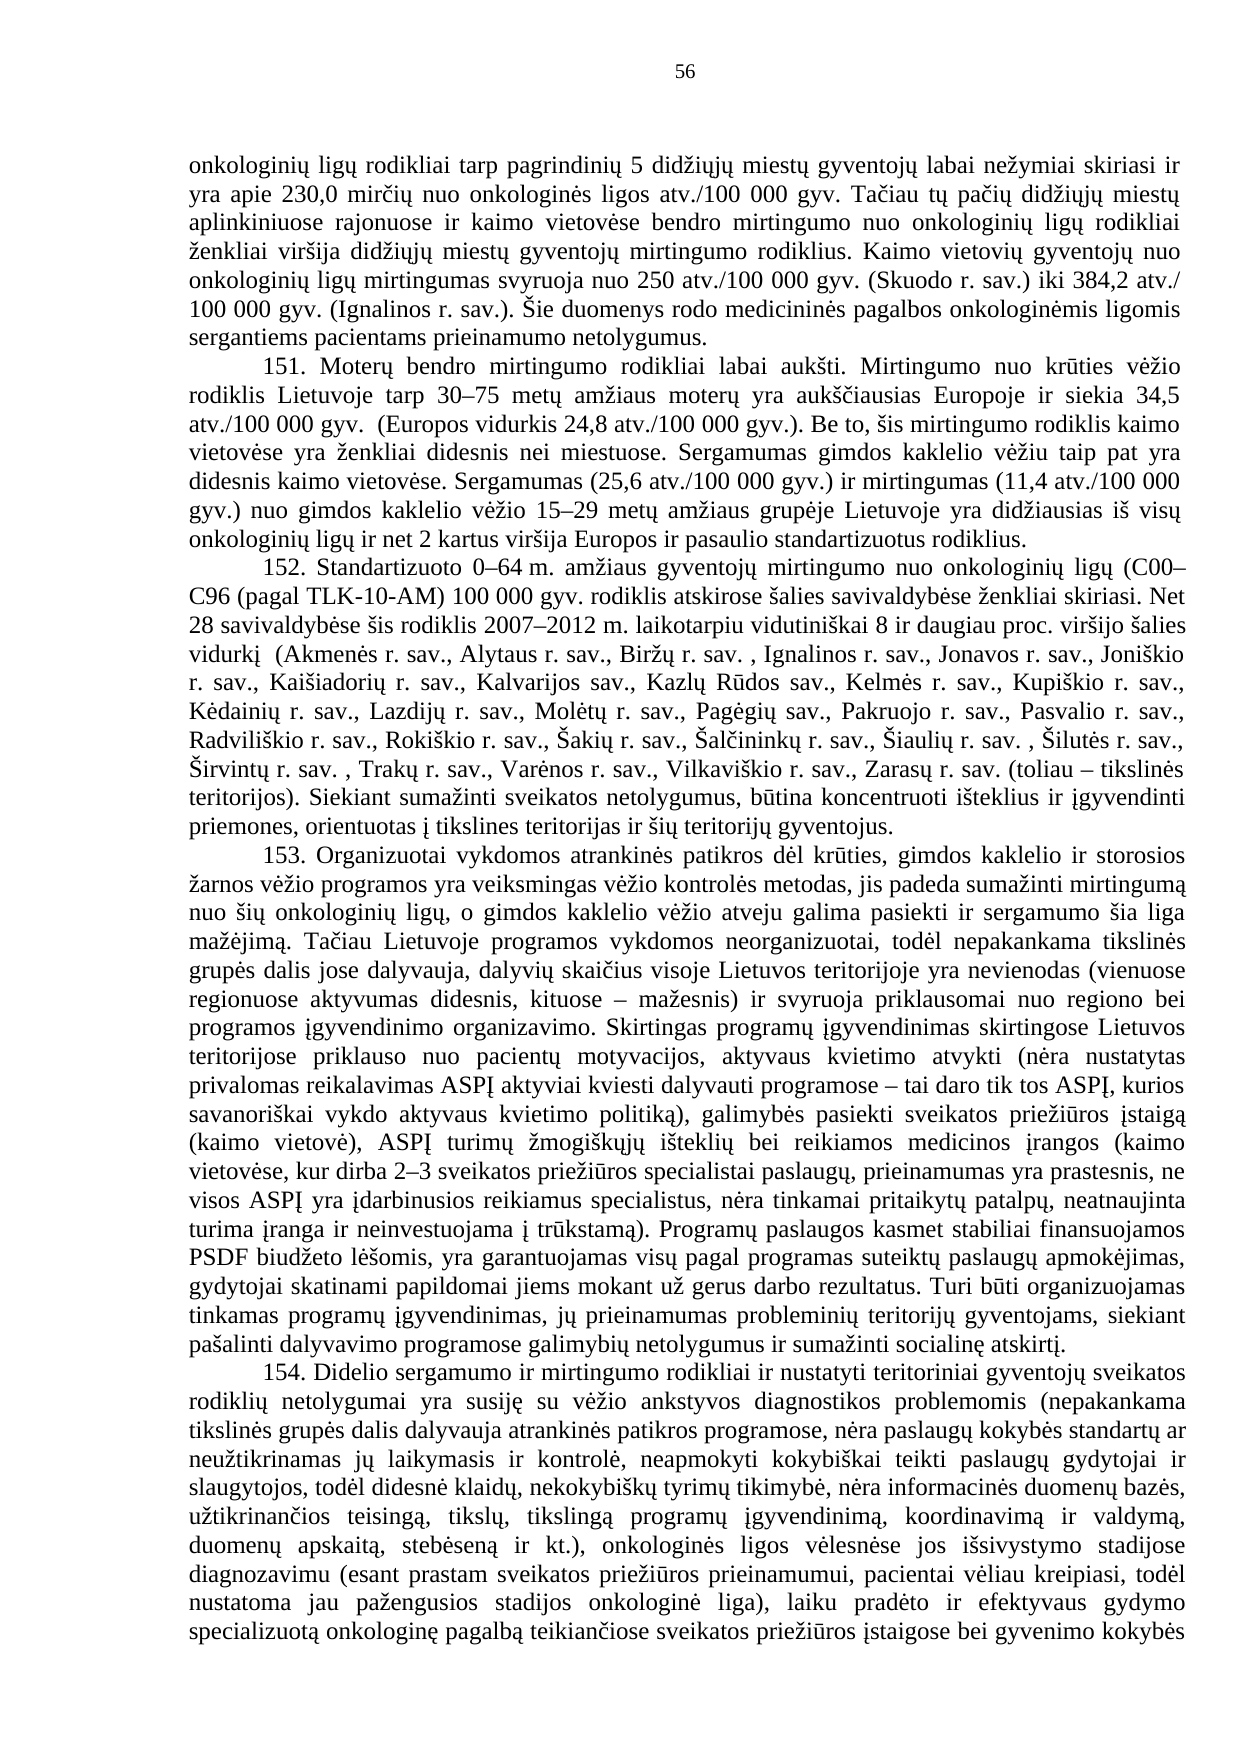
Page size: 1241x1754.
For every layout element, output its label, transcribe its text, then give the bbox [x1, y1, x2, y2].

text onkologinių ligų rodikliai tarp pagrindinių 5 didžiųjų miestų gyventojų labai nežymiai skiriasi ir yra apie 230,0 mirčių nuo onkologinės ligos atv./100 000 gyv. Tačiau tų pačių didžiųjų miestų aplinkiniuose rajonuose ir kaimo vietovėse bendro mirtingumo nuo onkologinių ligų rodikliai ženkliai viršija didžiųjų miestų gyventojų mirtingumo rodiklius. Kaimo vietovių gyventojų nuo onkologinių ligų mirtingumas svyruoja nuo 250 atv./100 000 gyv. (Skuodo r. sav.) iki 384,2 atv./ 100 000 gyv. (Ignalinos r. sav.). Šie duomenys rodo medicininės pagalbos onkologinėmis ligomis sergantiems pacientams prieinamumo netolygumus. [188, 150, 1181, 351]
text 153. Organizuotai vykdomos atrankinės patikros dėl krūties, gimdos kaklelio ir storosios žarnos vėžio programos yra veiksmingas vėžio kontrolės metodas, jis padeda sumažinti mirtingumą nuo šių onkologinių ligų, o gimdos kaklelio vėžio atveju galima pasiekti ir sergamumo šia liga mažėjimą. Tačiau Lietuvoje programos vykdomos neorganizuotai, todėl nepakankama tikslinės grupės dalis jose dalyvauja, dalyvių skaičius visoje Lietuvos teritorijoje yra nevienodas (vienuose regionuose aktyvumas didesnis, kituose – mažesnis) ir svyruoja priklausomai nuo regiono bei programos įgyvendinimo organizavimo. Skirtingas programų įgyvendinimas skirtingose Lietuvos teritorijose priklauso nuo pacientų motyvacijos, aktyvaus kvietimo atvykti (nėra nustatytas privalomas reikalavimas ASPĮ aktyviai kviesti dalyvauti programose – tai daro tik tos ASPĮ, kurios savanoriškai vykdo aktyvaus kvietimo politiką), galimybės pasiekti sveikatos priežiūros įstaigą (kaimo vietovė), ASPĮ turimų žmogiškųjų išteklių bei reikiamos medicinos įrangos (kaimo vietovėse, kur dirba 2–3 sveikatos priežiūros specialistai paslaugų, prieinamumas yra prastesnis, ne visos ASPĮ yra įdarbinusios reikiamus specialistus, nėra tinkamai pritaikytų patalpų, neatnaujinta turima įranga ir neinvestuojama į trūkstamą). Programų paslaugos kasmet stabiliai finansuojamos PSDF biudžeto lėšomis, yra garantuojamas visų pagal programas suteiktų paslaugų apmokėjimas, gydytojai skatinami papildomai jiems mokant už gerus darbo rezultatus. Turi būti organizuojamas tinkamas programų įgyvendinimas, jų prieinamumas probleminių teritorijų gyventojams, siekiant pašalinti dalyvavimo programose galimybių netolygumus ir sumažinti socialinę atskirtį. [188, 840, 1186, 1357]
text 152. Standartizuoto 0–64 m. amžiaus gyventojų mirtingumo nuo onkologinių ligų (C00–C96 (pagal TLK-10-AM) 100 000 gyv. rodiklis atskirose šalies savivaldybėse ženkliai skiriasi. Net 28 savivaldybėse šis rodiklis 2007–2012 m. laikotarpiu vidutiniškai 8 ir daugiau proc. viršijo šalies vidurkį (Akmenės r. sav., Alytaus r. sav., Biržų r. sav. , Ignalinos r. sav., Jonavos r. sav., Joniškio r. sav., Kaišiadorių r. sav., Kalvarijos sav., Kazlų Rūdos sav., Kelmės r. sav., Kupiškio r. sav., Kėdainių r. sav., Lazdijų r. sav., Molėtų r. sav., Pagėgių sav., Pakruojo r. sav., Pasvalio r. sav., Radviliškio r. sav., Rokiškio r. sav., Šakių r. sav., Šalčininkų r. sav., Šiaulių r. sav. , Šilutės r. sav., Širvintų r. sav. , Trakų r. sav., Varėnos r. sav., Vilkaviškio r. sav., Zarasų r. sav. (toliau – tikslinės teritorijos). Siekiant sumažinti sveikatos netolygumus, būtina koncentruoti išteklius ir įgyvendinti priemones, orientuotas į tikslines teritorijas ir šių teritorijų gyventojus. [188, 552, 1186, 840]
text 154. Didelio sergamumo ir mirtingumo rodikliai ir nustatyti teritoriniai gyventojų sveikatos rodiklių netolygumai yra susiję su vėžio ankstyvos diagnostikos problemomis (nepakankama tikslinės grupės dalis dalyvauja atrankinės patikros programose, nėra paslaugų kokybės standartų ar neužtikrinamas jų laikymasis ir kontrolė, neapmokyti kokybiškai teikti paslaugų gydytojai ir slaugytojos, todėl didesnė klaidų, nekokybiškų tyrimų tikimybė, nėra informacinės duomenų bazės, užtikrinančios teisingą, tikslų, tikslingą programų įgyvendinimą, koordinavimą ir valdymą, duomenų apskaitą, stebėseną ir kt.), onkologinės ligos vėlesnėse jos išsivystymo stadijose diagnozavimu (esant prastam sveikatos priežiūros prieinamumui, pacientai vėliau kreipiasi, todėl nustatoma jau pažengusios stadijos onkologinė liga), laiku pradėto ir efektyvaus gydymo specializuotą onkologinę pagalbą teikiančiose sveikatos priežiūros įstaigose bei gyvenimo kokybės [188, 1357, 1186, 1645]
text 151. Moterų bendro mirtingumo rodikliai labai aukšti. Mirtingumo nuo krūties vėžio rodiklis Lietuvoje tarp 30–75 metų amžiaus moterų yra aukščiausias Europoje ir siekia 34,5 atv./100 000 gyv. (Europos vidurkis 24,8 atv./100 000 gyv.). Be to, šis mirtingumo rodiklis kaimo vietovėse yra ženkliai didesnis nei miestuose. Sergamumas gimdos kaklelio vėžiu taip pat yra didesnis kaimo vietovėse. Sergamumas (25,6 atv./100 000 gyv.) ir mirtingumas (11,4 atv./100 000 gyv.) nuo gimdos kaklelio vėžio 15–29 metų amžiaus grupėje Lietuvoje yra didžiausias iš visų onkologinių ligų ir net 2 kartus viršija Europos ir pasaulio standartizuotus rodiklius. [188, 351, 1181, 552]
